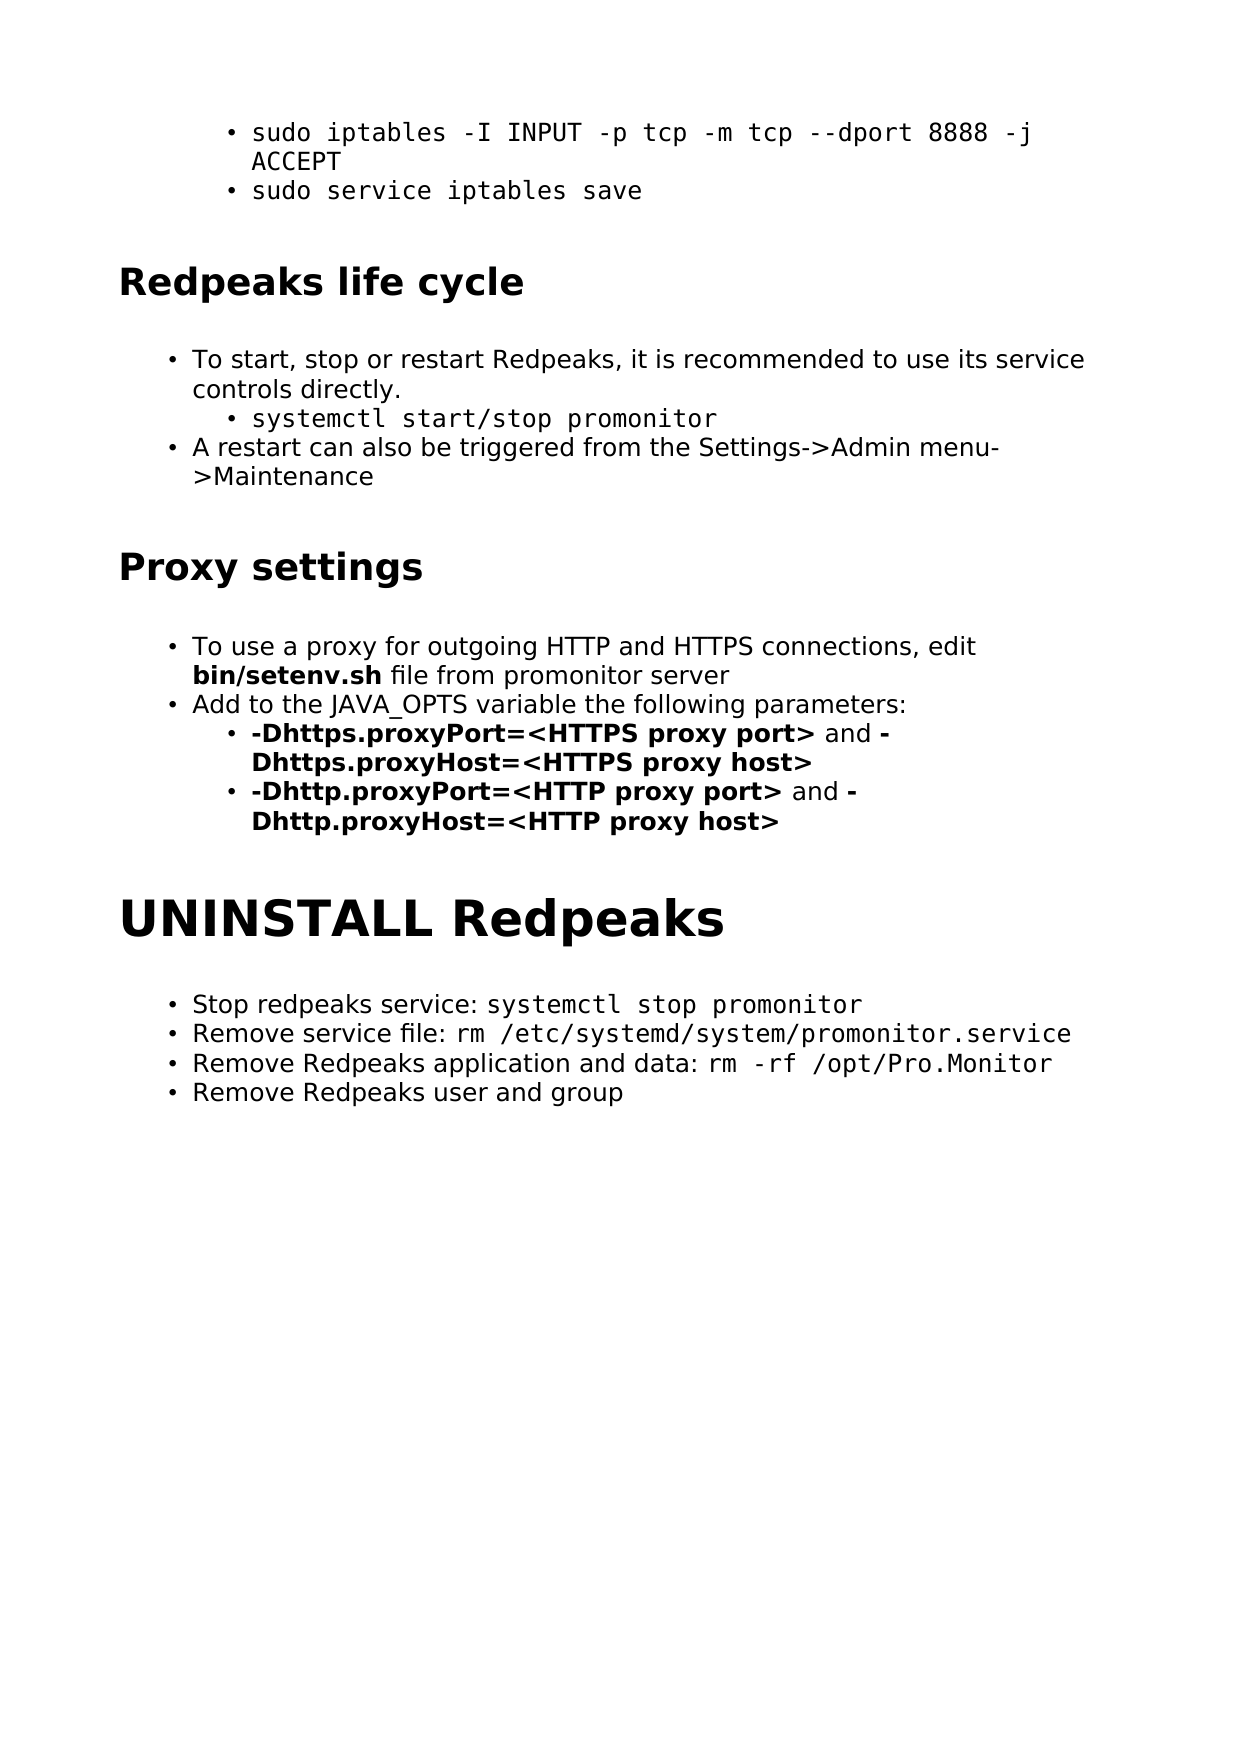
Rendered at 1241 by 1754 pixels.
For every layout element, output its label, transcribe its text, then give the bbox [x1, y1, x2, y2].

subtitle Redpeaks life cycle [118, 260, 1122, 304]
list Remove Redpeaks user and group [177, 1078, 1122, 1107]
list To start, stop or restart Redpeaks, it is recommended to use its service controls directly. [177, 346, 1122, 404]
subtitle Proxy settings [118, 546, 1122, 590]
list Add to the JAVA_OPTS variable the following parameters: [177, 690, 1122, 719]
list Remove service file: rm /etc/systemd/system/promonitor.service [177, 1020, 1122, 1049]
list sudo iptables -I INPUT -p tcp -m tcp --dport 8888 -j ACCEPT [236, 118, 1122, 176]
list systemctl start/stop promonitor [236, 404, 1122, 433]
list sudo service iptables save [236, 176, 1122, 206]
list -Dhttps.proxyPort=<HTTPS proxy port> and -Dhttps.proxyHost=<HTTPS proxy host> [236, 719, 1122, 777]
list -Dhttp.proxyPort=<HTTP proxy port> and -Dhttp.proxyHost=<HTTP proxy host> [236, 777, 1122, 836]
list Stop redpeaks service: systemctl stop promonitor [177, 991, 1122, 1020]
list To use a proxy for outgoing HTTP and HTTPS connections, edit bin/setenv.sh file from promonitor server [177, 632, 1122, 690]
list Remove Redpeaks application and data: rm -rf /opt/Pro.Monitor [177, 1049, 1122, 1078]
subtitle UNINSTALL Redpeaks [118, 890, 1122, 948]
list A restart can also be triggered from the Settings->Admin menu->Maintenance [177, 433, 1122, 492]
